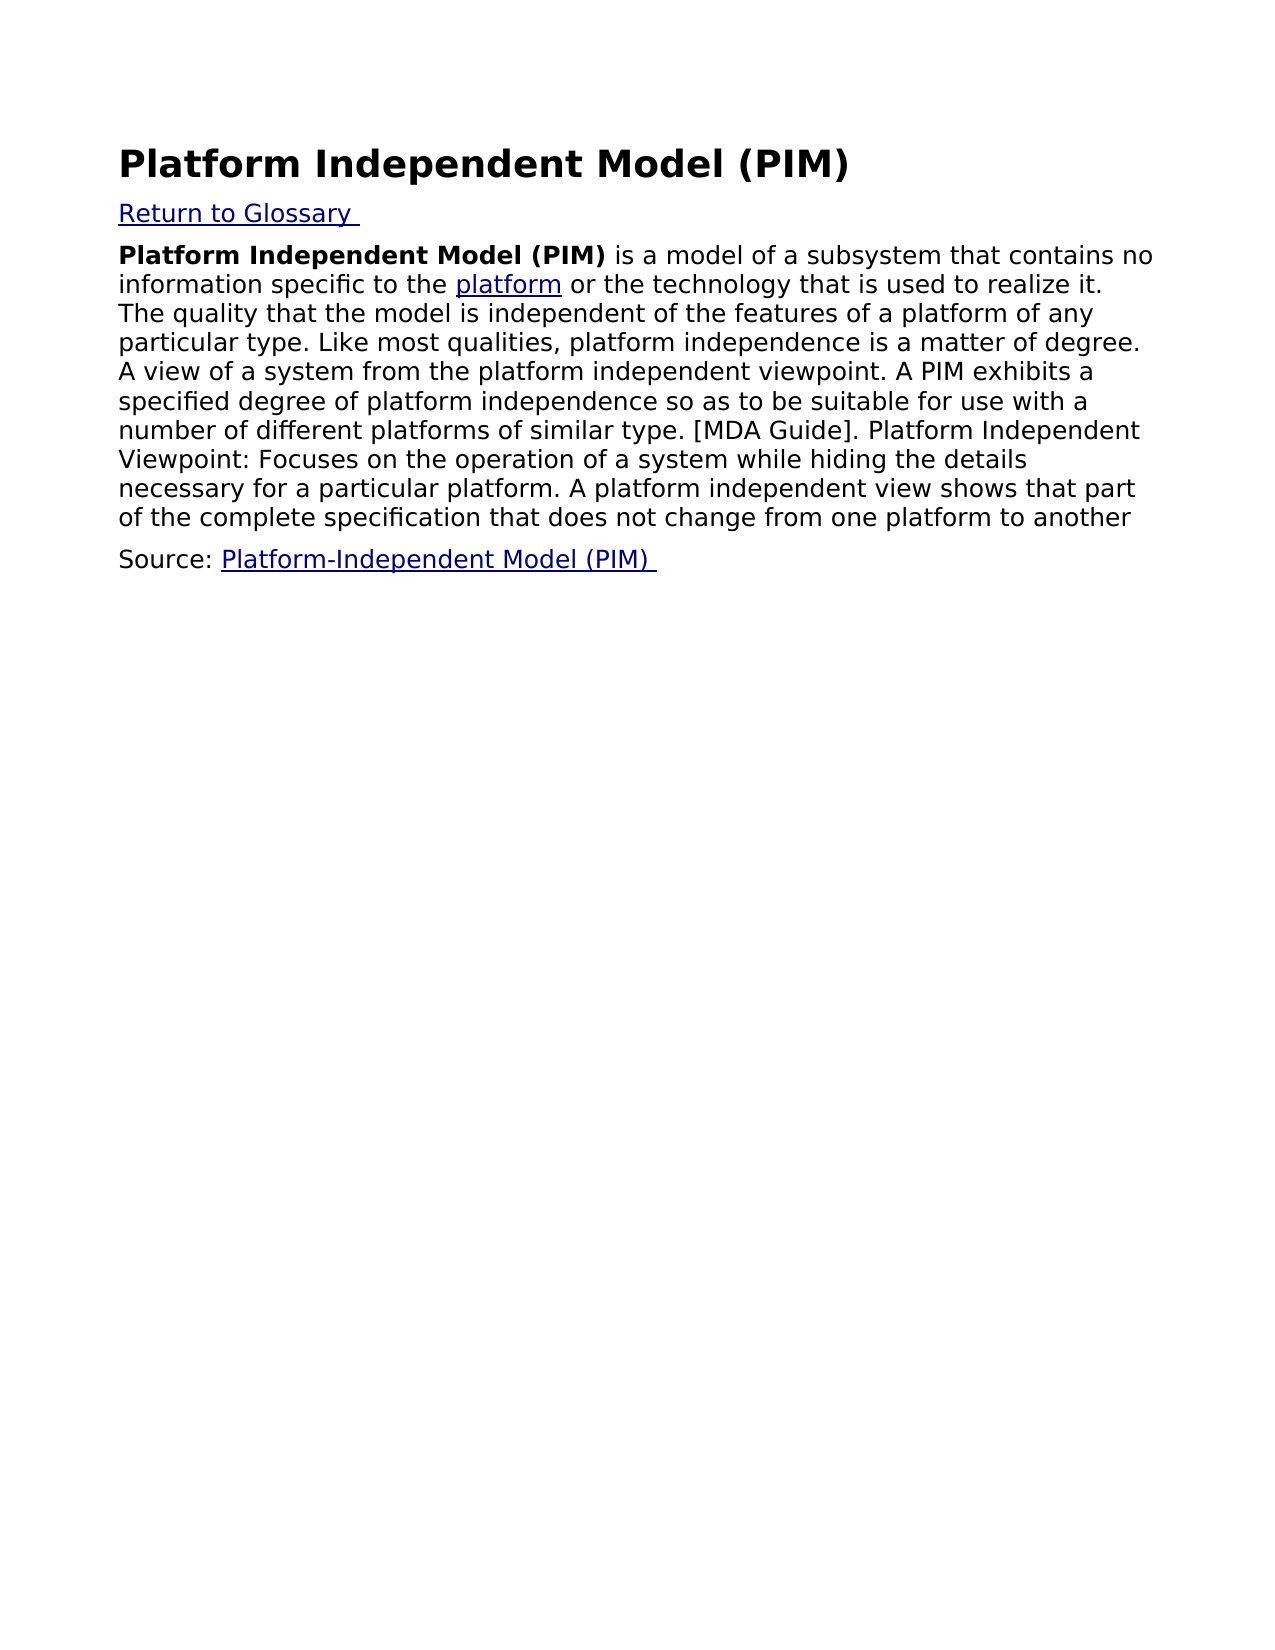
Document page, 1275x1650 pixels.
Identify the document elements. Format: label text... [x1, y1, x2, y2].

subtitle Platform Independent Model (PIM) [118, 143, 1157, 187]
text Source: Platform-Independent Model (PIM) [118, 545, 1157, 574]
text Return to Glossary [118, 199, 1157, 228]
text Platform Independent Model (PIM) is a model of a subsystem that contains no information specific to the platform or the technology that is used to realize it. The quality that the model is independent of the features of a platform of any particular type. Like most qualities, platform independence is a matter of degree. A view of a system from the platform independent viewpoint. A PIM exhibits a specified degree of platform independence so as to be suitable for use with a number of different platforms of similar type. [MDA Guide]. Platform Independent Viewpoint: Focuses on the operation of a system while hiding the details necessary for a particular platform. A platform independent view shows that part of the complete specification that does not change from one platform to another [118, 241, 1157, 533]
